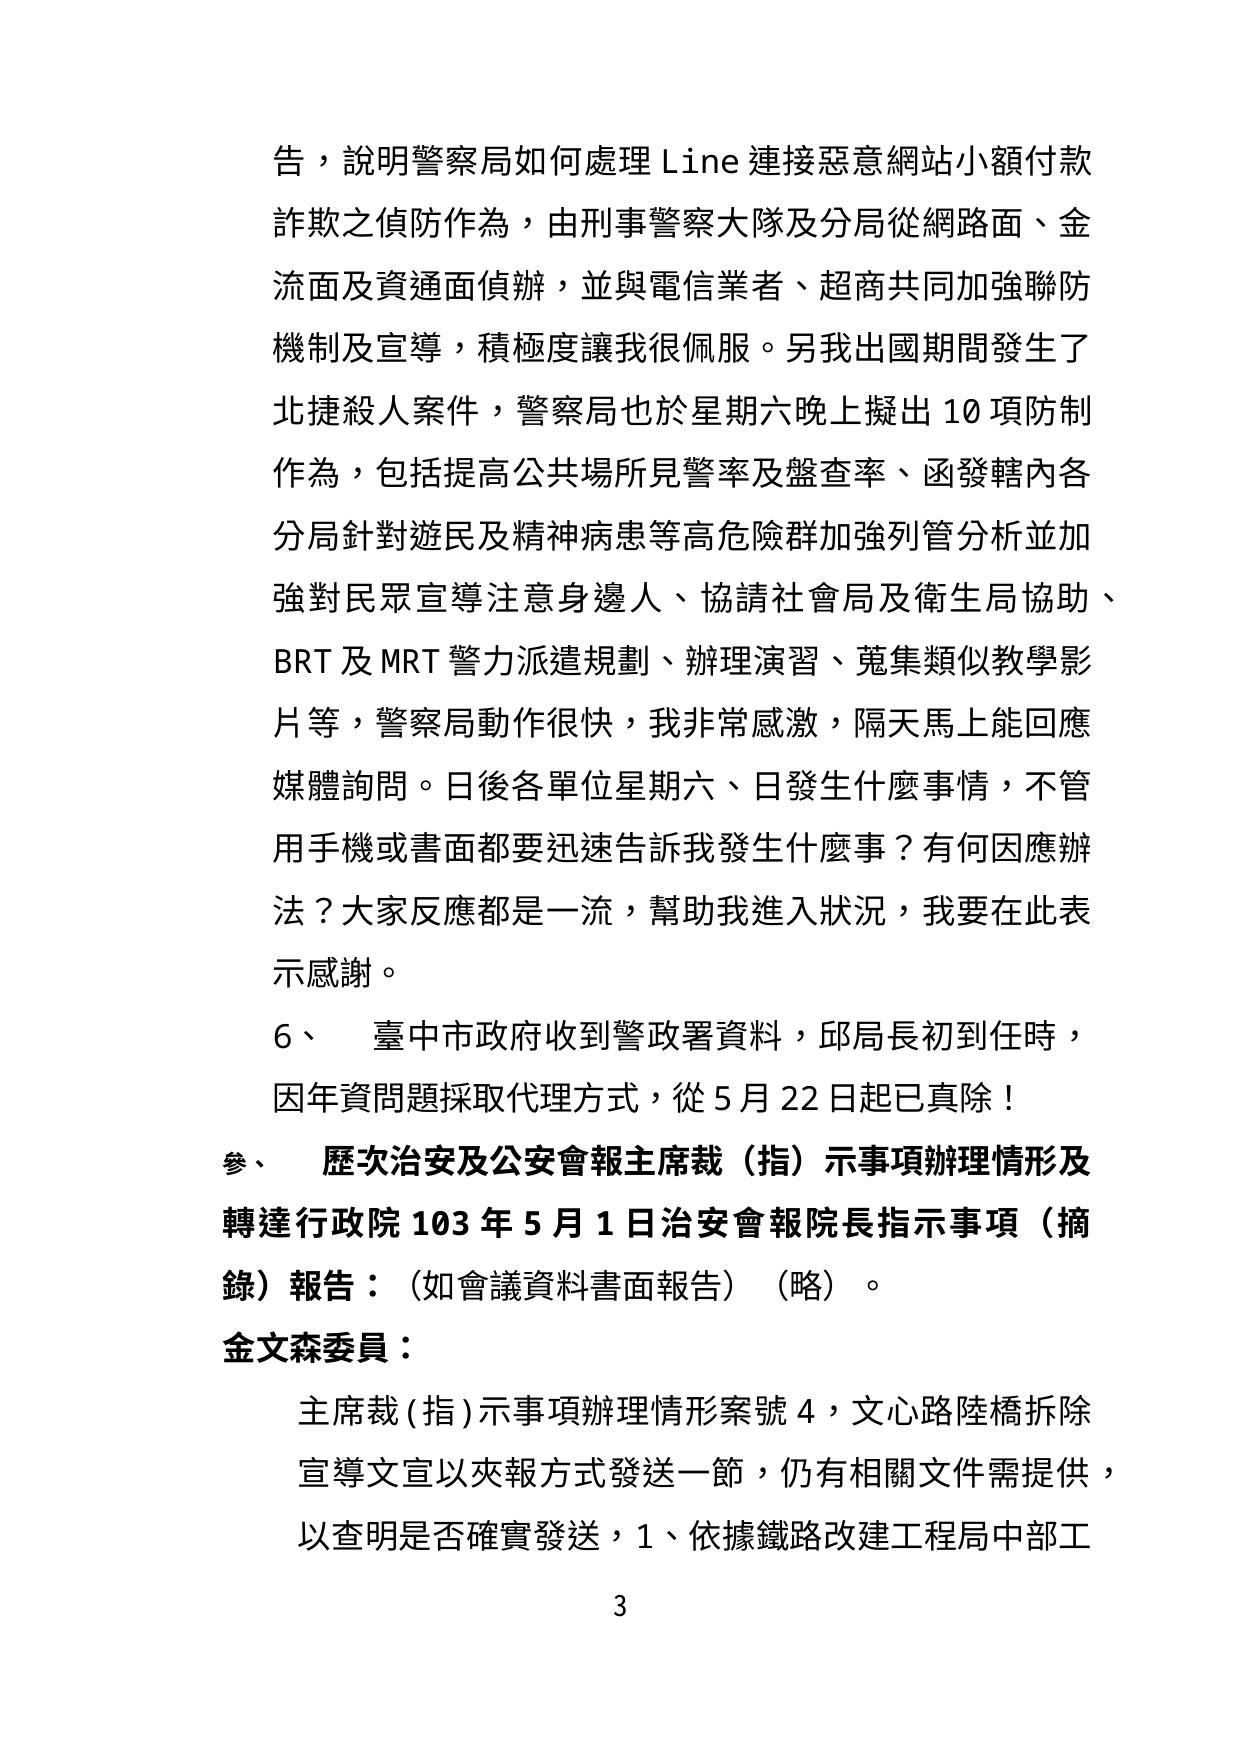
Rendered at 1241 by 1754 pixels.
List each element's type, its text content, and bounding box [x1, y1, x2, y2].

list 歷次治安及公安會報主席裁（指）示事項辦理情形及轉達行政院103年5月1日治安會報院長指示事項（摘錄）報告：（如會議資料書面報告）（略）。 [223, 1117, 1092, 1304]
list 臺中市政府收到警政署資料，邱局長初到任時，因年資問題採取代理方式，從5月22日起已真除！ [273, 992, 1092, 1117]
list 上星期有5天時間飛到盧森堡，因秋紅谷得到世界不動產金像獎，這是建築界的奧斯卡獎。我晚上12點半到家，10點半邱局長就打電話告訴我桌上有1份報告，說明警察局如何處理Line連接惡意網站小額付款詐欺之偵防作為，由刑事警察大隊及分局從網路面、金流面及資通面偵辦，並與電信業者、超商共同加強聯防機制及宣導，積極度讓我很佩服。另我出國期間發生了北捷殺人案件，警察局也於星期六晚上擬出10項防制作為，包括提高公共場所見警率及盤查率、函發轄內各分局針對遊民及精神病患等高危險群加強列管分析並加強對民眾宣導注意身邊人、協請社會局及衛生局協助、BRT及MRT警力派遣規劃、辦理演習、蒐集類似教學影片等，警察局動作很快，我非常感激，隔天馬上能回應媒體詢問。日後各單位星期六、日發生什麼事情，不管用手機或書面都要迅速告訴我發生什麼事？有何因應辦法？大家反應都是一流，幫助我進入狀況，我要在此表示感謝。 [273, 117, 1092, 992]
text 金文森委員： [223, 1304, 1092, 1367]
text 主席裁(指)示事項辦理情形案號4，文心路陸橋拆除宣導文宣以夾報方式發送一節，仍有相關文件需提供，以查明是否確實發送，1、依據鐵路改建工程局中部工程處回復：「文宣夾報宣傳為其中一項，各項宣導措施並不單獨核列計價。」惟依據政府採購法，公開招標文件需詳列文宣夾報項目，請提供招標文件。2、經了解，本次文心路橋拆除部分，鐵路改建工程局並無額外編列相關交通維持計畫文宣費用。3、請九昌廣告社提供7個行政區各區各報的夾報數量，以及南區樹德里訂報住戶的數量及名單。 [298, 1367, 1092, 1554]
